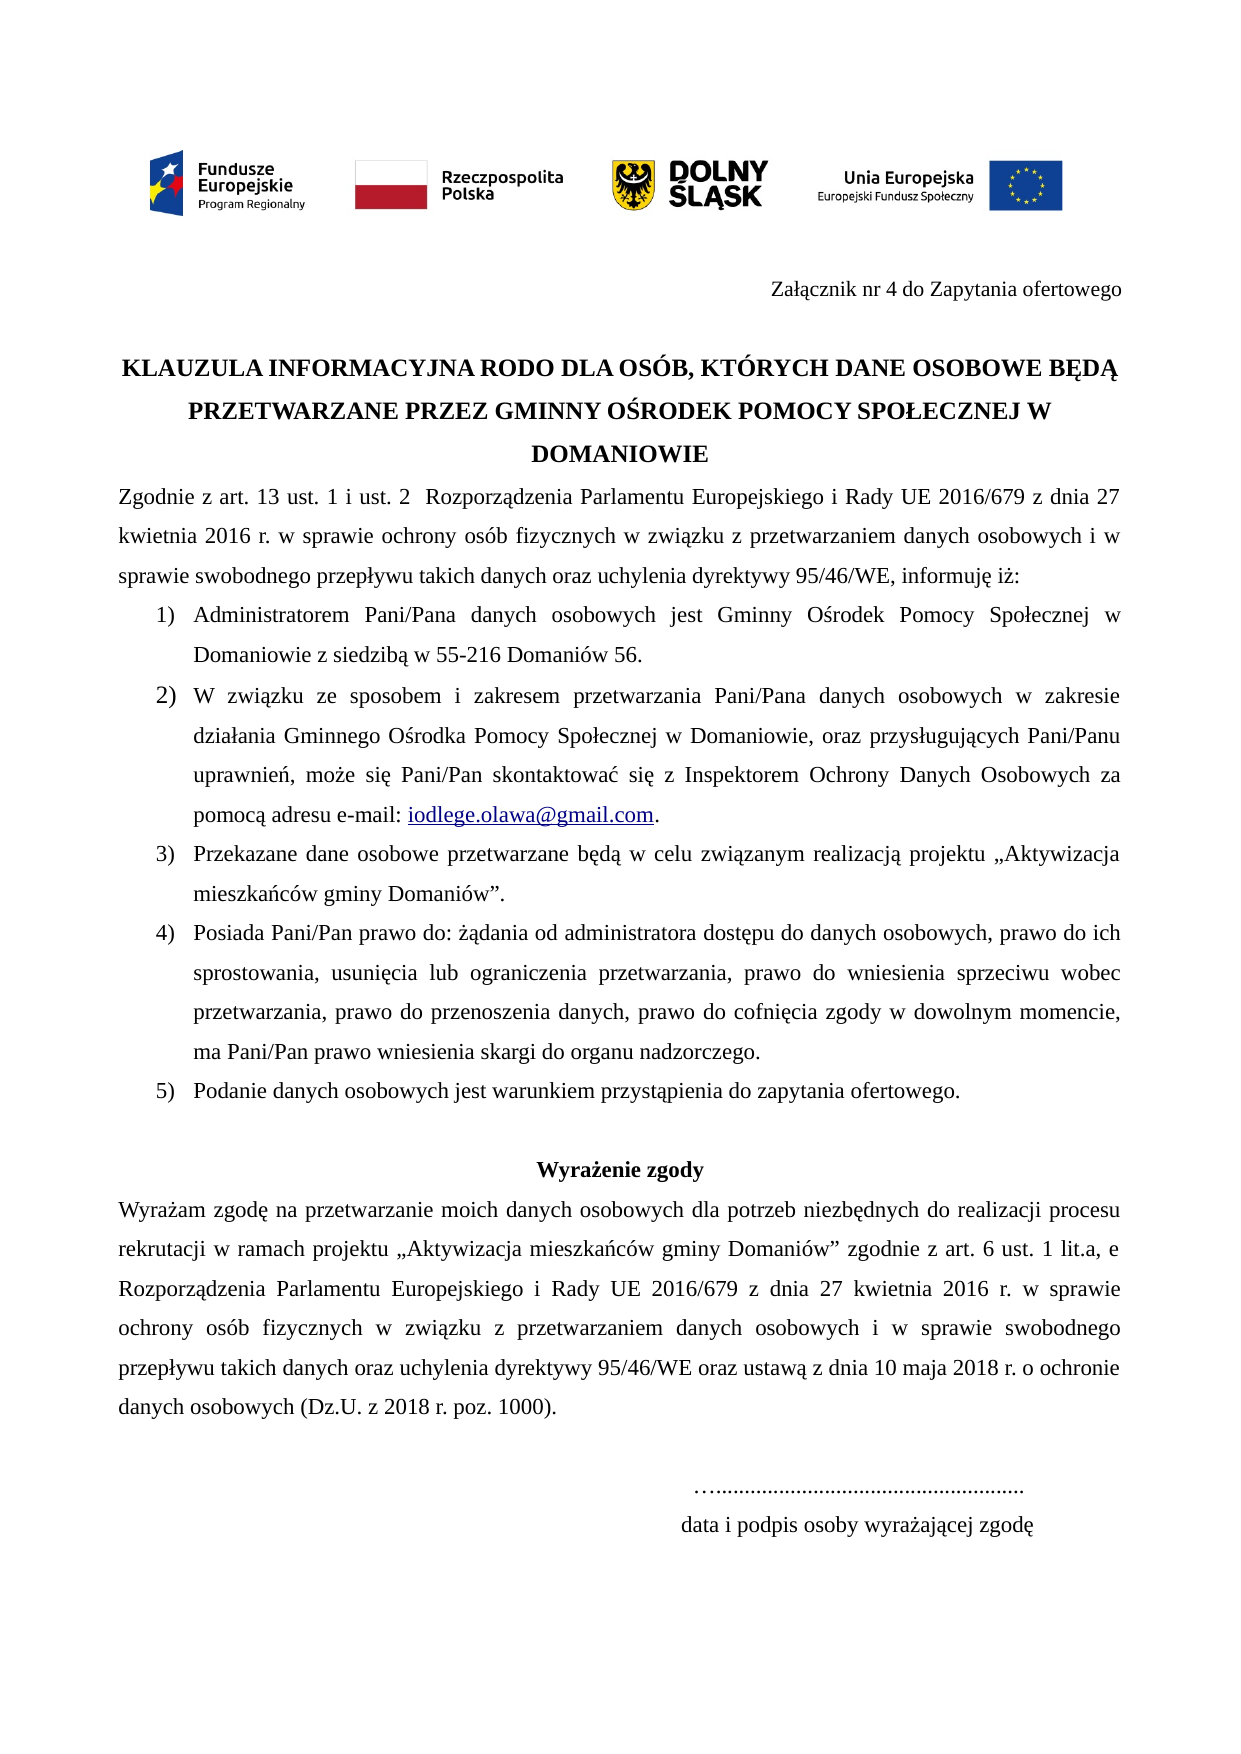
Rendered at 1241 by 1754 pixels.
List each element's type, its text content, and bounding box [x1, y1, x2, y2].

picture [117, 117, 1063, 249]
list W związku ze sposobem i zakresem przetwarzania Pani/Pana danych osobowych w zakresie działania Gminnego Ośrodka Pomocy Społecznej w Domaniowie, oraz przysługujących Pani/Panu uprawnień, może się Pani/Pan skontaktować się z Inspektorem Ochrony Danych Osobowych za pomocą adresu e-mail: iodlege.olawa@gmail.com. [156, 680, 1122, 827]
list Przekazane dane osobowe przetwarzane będą w celu związanym realizacją projektu „Aktywizacja mieszkańców gminy Domaniów”. [156, 840, 1122, 906]
text Wyrażenie zgody [118, 1156, 1122, 1183]
text data i podpis osoby wyrażającej zgodę [118, 1512, 1122, 1538]
text Wyrażam zgodę na przetwarzanie moich danych osobowych dla potrzeb niezbędnych do realizacji procesu rekrutacji w ramach projektu „Aktywizacja mieszkańców gminy Domaniów” zgodnie z art. 6 ust. 1 lit.a, e Rozporządzenia Parlamentu Europejskiego i Rady UE 2016/679 z dnia 27 kwietnia 2016 r. w sprawie ochrony osób fizycznych w związku z przetwarzaniem danych osobowych i w sprawie swobodnego przepływu takich danych oraz uchylenia dyrektywy 95/46/WE oraz ustawą z dnia 10 maja 2018 r. o ochronie danych osobowych (Dz.U. z 2018 r. poz. 1000). [118, 1196, 1122, 1419]
list Podanie danych osobowych jest warunkiem przystąpienia do zapytania ofertowego. [156, 1077, 1122, 1104]
list Posiada Pani/Pan prawo do: żądania od administratora dostępu do danych osobowych, prawo do ich sprostowania, usunięcia lub ograniczenia przetwarzania, prawo do wniesienia sprzeciwu wobec przetwarzania, prawo do przenoszenia danych, prawo do cofnięcia zgody w dowolnym momencie, ma Pani/Pan prawo wniesienia skargi do organu nadzorczego. [156, 919, 1122, 1064]
text KLAUZULA INFORMACYJNA RODO DLA OSÓB, KTÓRYCH DANE OSOBOWE BĘDĄ PRZETWARZANE PRZEZ GMINNY OŚRODEK POMOCY SPOŁECZNEJ W DOMANIOWIE [118, 353, 1122, 468]
text …...................................................... [118, 1472, 1122, 1498]
text Załącznik nr 4 do Zapytania ofertowego [118, 276, 1122, 301]
text Zgodnie z art. 13 ust. 1 i ust. 2 Rozporządzenia Parlamentu Europejskiego i Rady UE 2016/679 z dnia 27 kwietnia 2016 r. w sprawie ochrony osób fizycznych w związku z przetwarzaniem danych osobowych i w sprawie swobodnego przepływu takich danych oraz uchylenia dyrektywy 95/46/WE, informuję iż: [118, 483, 1122, 588]
list Administratorem Pani/Pana danych osobowych jest Gminny Ośrodek Pomocy Społecznej w Domaniowie z siedzibą w 55-216 Domaniów 56. [156, 601, 1122, 667]
